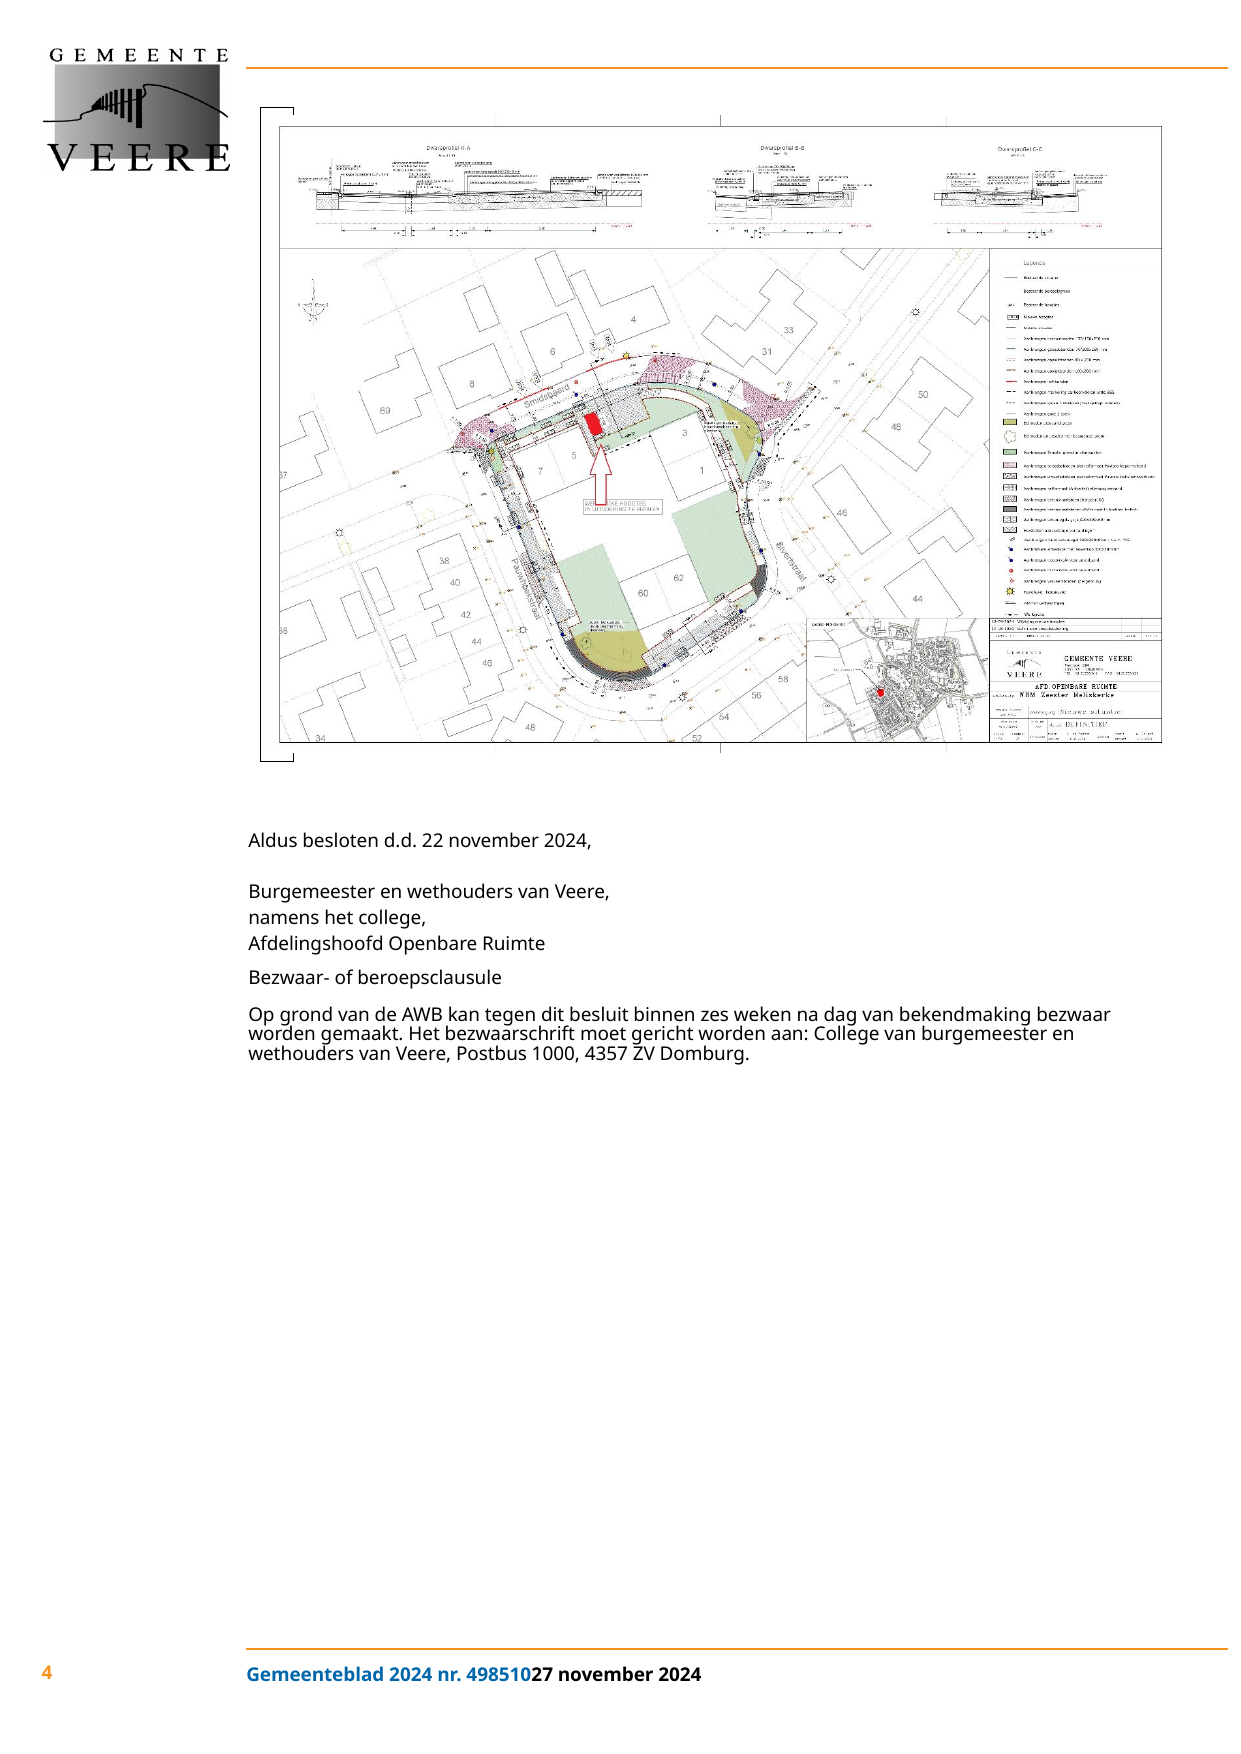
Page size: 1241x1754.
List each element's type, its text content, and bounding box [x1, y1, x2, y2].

text Aldus besloten d.d. 22 november 2024, [248, 827, 1152, 853]
text namens het college, [248, 904, 1152, 930]
text Bezwaar- of beroepsclausule [248, 969, 1152, 988]
picture [41, 47, 231, 172]
picture [268, 115, 1173, 753]
text Afdelingshoofd Openbare Ruimte [248, 930, 1152, 956]
text Burgemeester en wethouders van Veere, [248, 878, 1152, 904]
text Op grond van de AWB kan tegen dit besluit binnen zes weken na dag van bekendmaking bezwaar worden gemaakt. Het bezwaarschrift moet gericht worden aan: College van burgemeester en wethouders van Veere, Postbus 1000, 4357 ZV Domburg. [248, 1006, 1152, 1064]
